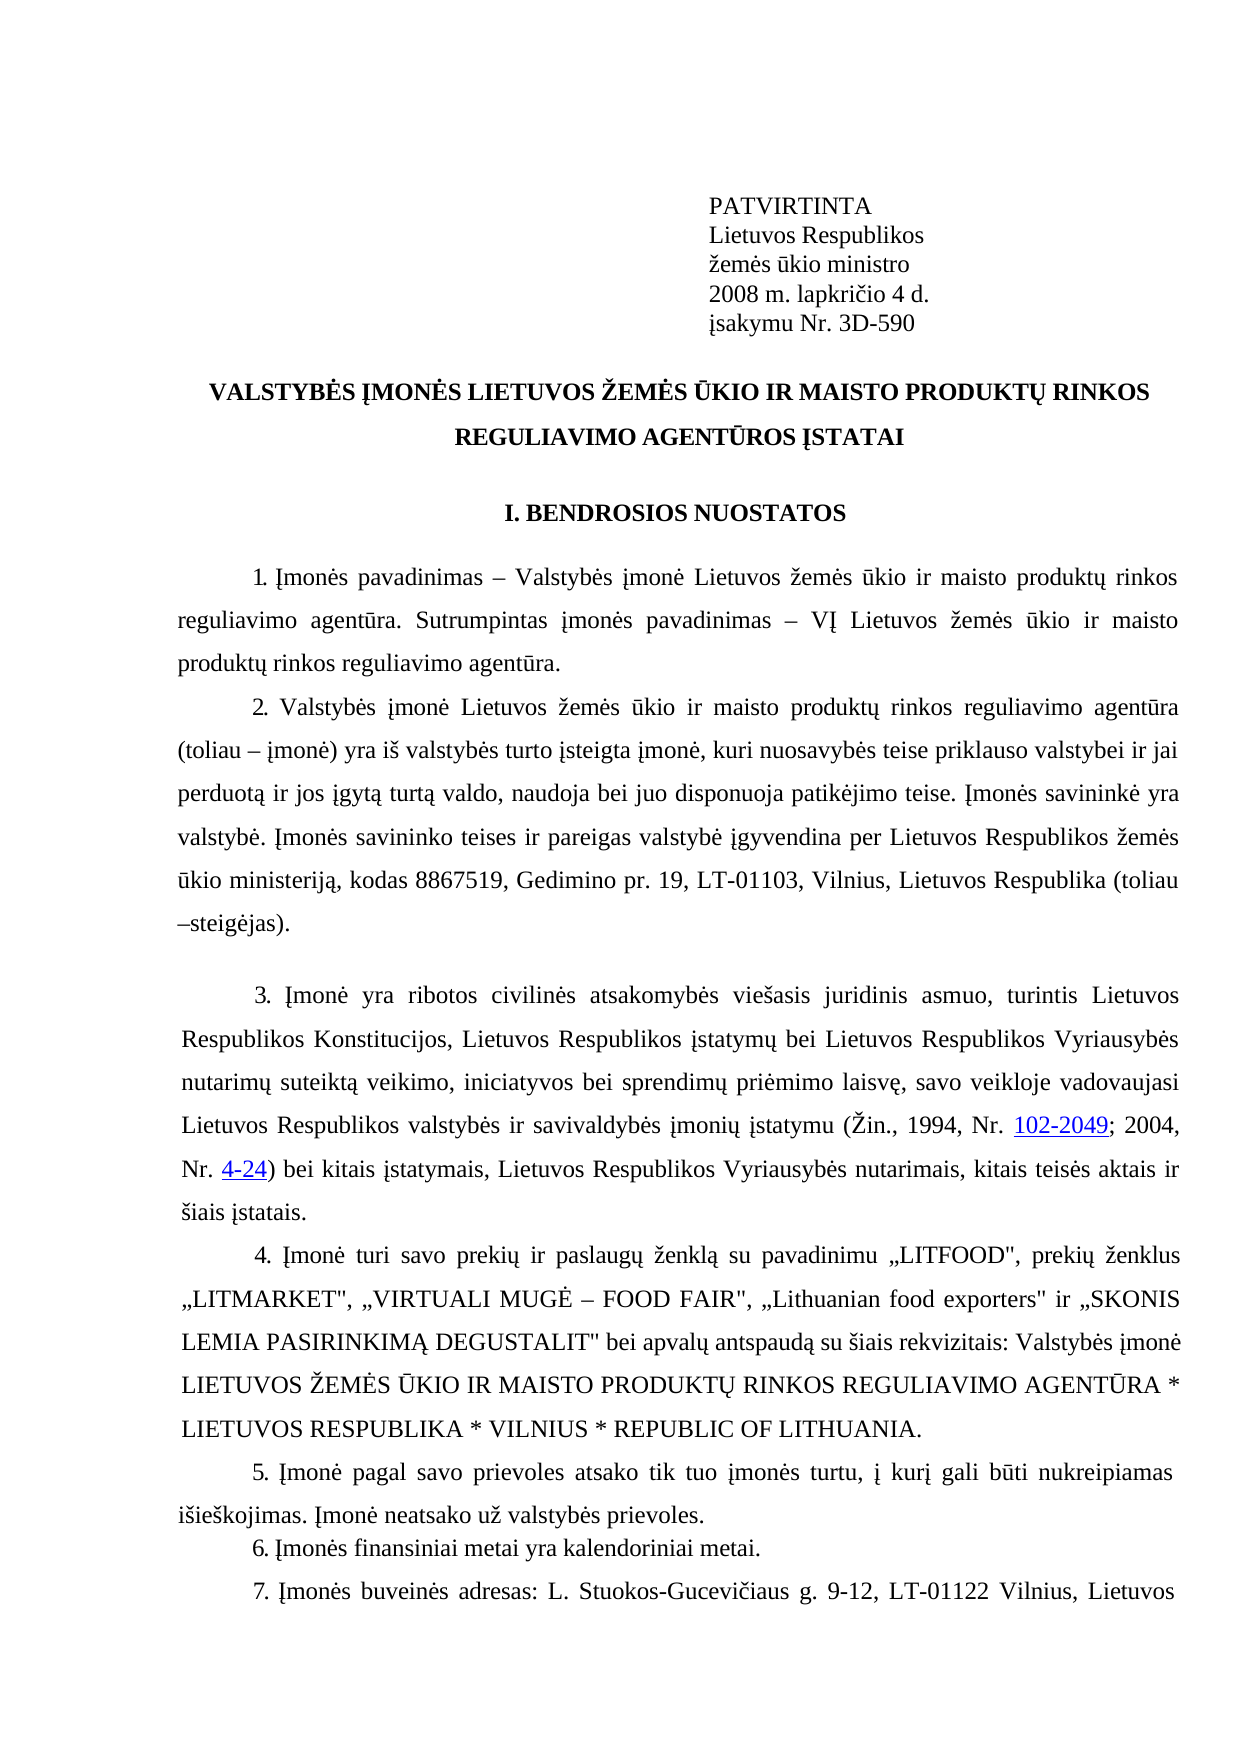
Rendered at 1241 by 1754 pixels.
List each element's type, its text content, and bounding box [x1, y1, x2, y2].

text 1. Įmonės pavadinimas – Valstybės įmonė Lietuvos žemės ūkio ir maisto produktų rinkos reguliavimo agentūra. Sutrumpintas įmonės pavadinimas – VĮ Lietuvos žemės ūkio ir maisto produktų rinkos reguliavimo agentūra. [177, 551, 1178, 681]
text 2. Valstybės įmonė Lietuvos žemės ūkio ir maisto produktų rinkos reguliavimo agentūra (toliau – įmonė) yra iš valstybės turto įsteigta įmonė, kuri nuosavybės teise priklauso valstybei ir jai perduotą ir jos įgytą turtą valdo, naudoja bei juo disponuoja patikėjimo teise. Įmonės savininkė yra valstybė. Įmonės savininko teises ir pareigas valstybė įgyvendina per Lietuvos Respublikos žemės ūkio ministeriją, kodas 8867519, Gedimino pr. 19, LT-01103, Vilnius, Lietuvos Respublika (toliau –steigėjas). [177, 681, 1180, 941]
text VALSTYBĖS ĮMONĖS LIETUVOS ŽEMĖS ŪKIO IR MAISTO PRODUKTŲ RINKOS REGULIAVIMO AGENTŪROS ĮSTATAI [177, 366, 1181, 454]
text I. BENDROSIOS NUOSTATOS [177, 498, 1173, 527]
text įsakymu Nr. 3D-590 [709, 308, 1086, 337]
text Lietuvos Respublikos [709, 221, 1086, 250]
text 6. Įmonės finansiniai metai yra kalendoriniai metai. [252, 1533, 1181, 1561]
text 7. Įmonės buveinės adresas: L. Stuokos-Gucevičiaus g. 9-12, LT-01122 Vilnius, Lietuvos [177, 1576, 1175, 1604]
text 2008 m. lapkričio 4 d. [709, 279, 1086, 308]
text 4. Įmonė turi savo prekių ir paslaugų ženklą su pavadinimu „LITFOOD", prekių ženklus „LITMARKET", „VIRTUALI MUGĖ – FOOD FAIR", „Lithuanian food exporters" ir „SKONIS LEMIA PASIRINKIMĄ DEGUSTALIT" bei apvalų antspaudą su šiais rekvizitais: Valstybės įmonė LIETUVOS ŽEMĖS ŪKIO IR MAISTO PRODUKTŲ RINKOS REGULIAVIMO AGENTŪRA * LIETUVOS RESPUBLIKA * VILNIUS * REPUBLIC OF LITHUANIA. [181, 1229, 1181, 1446]
text PATVIRTINTA [709, 192, 1086, 221]
text 3. Įmonė yra ribotos civilinės atsakomybės viešasis juridinis asmuo, turintis Lietuvos Respublikos Konstitucijos, Lietuvos Respublikos įstatymų bei Lietuvos Respublikos Vyriausybės nutarimų suteiktą veikimo, iniciatyvos bei sprendimų priėmimo laisvę, savo veikloje vadovaujasi Lietuvos Respublikos valstybės ir savivaldybės įmonių įstatymu (Žin., 1994, Nr. 102-2049; 2004, Nr. 4-24) bei kitais įstatymais, Lietuvos Respublikos Vyriausybės nutarimais, kitais teisės aktais ir šiais įstatais. [181, 969, 1180, 1229]
text žemės ūkio ministro [709, 250, 1086, 279]
text 5. Įmonė pagal savo prievoles atsako tik tuo įmonės turtu, į kurį gali būti nukreipiamas išieškojimas. Įmonė neatsako už valstybės prievoles. [178, 1446, 1174, 1533]
